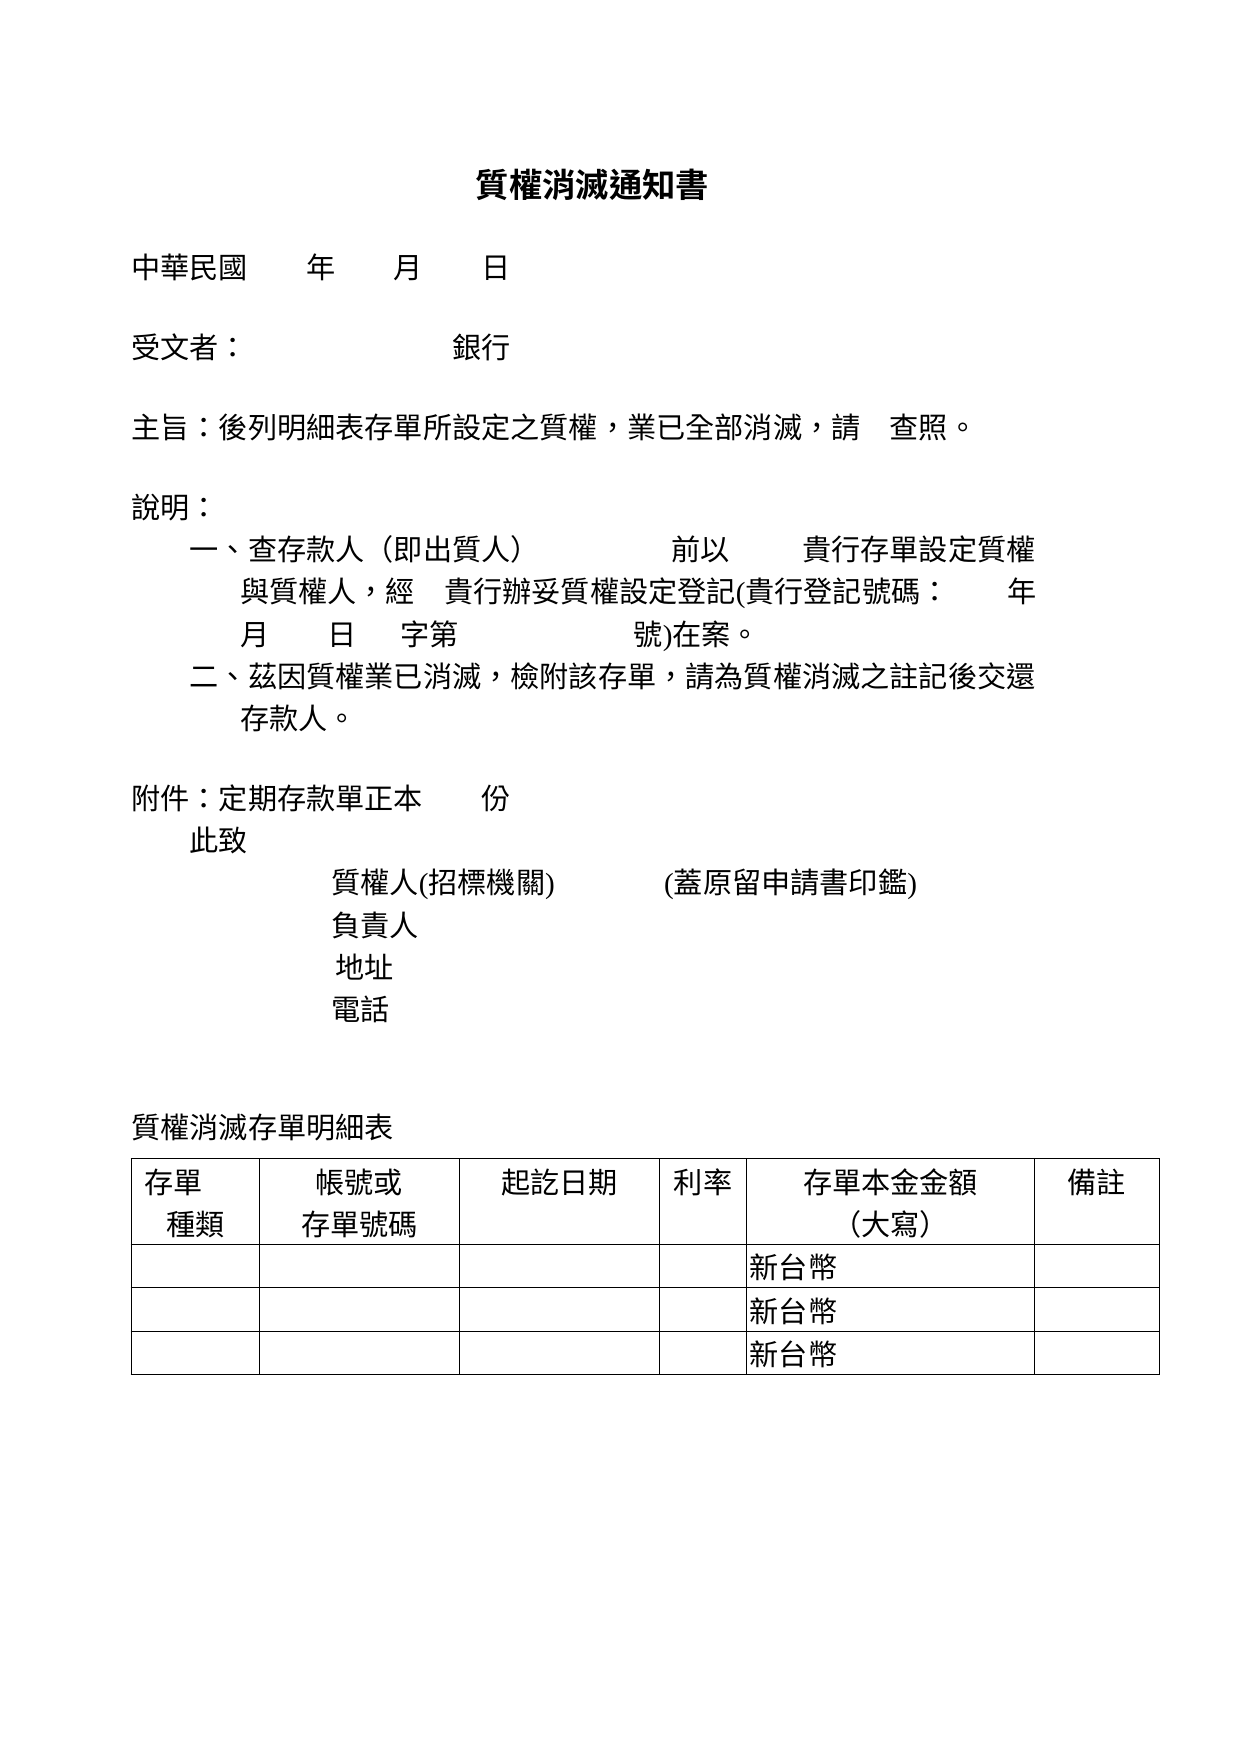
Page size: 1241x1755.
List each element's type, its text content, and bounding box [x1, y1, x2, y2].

table_cell [660, 1245, 746, 1287]
table_cell [260, 1245, 459, 1287]
table_header 備註 [1035, 1159, 1159, 1244]
table_cell [460, 1245, 659, 1287]
table_cell [1035, 1245, 1159, 1287]
table_header 起訖日期 [460, 1159, 659, 1244]
table_cell [660, 1332, 746, 1374]
table_cell [132, 1288, 259, 1331]
table_cell 新台幣 [747, 1332, 1034, 1374]
table_cell [260, 1332, 459, 1374]
text 說明： [131, 484, 1053, 527]
table_cell [1035, 1332, 1159, 1374]
table_header 帳號或 存單號碼 [260, 1159, 459, 1244]
table_cell [660, 1288, 746, 1331]
table_cell [460, 1332, 659, 1374]
text 負責人 [131, 902, 1053, 945]
text 中華民國 年 月 日 [131, 245, 1053, 287]
table_cell [132, 1245, 259, 1287]
table_cell [460, 1288, 659, 1331]
table_header 存單本金金額 （大寫） [747, 1159, 1034, 1244]
text 二、茲因質權業已消滅，檢附該存單，請為質權消滅之註記後交還存款人。 [189, 653, 1053, 738]
table_header 利率 [660, 1159, 746, 1244]
table_cell 新台幣 [747, 1288, 1034, 1331]
text 受文者： 銀行 [131, 325, 1053, 367]
text 一、查存款人（即出質人） 前以 貴行存單設定質權與質權人，經 貴行辦妥質權設定登記(貴行登記號碼： 年 月 日 字第 號)在案。 [189, 527, 1053, 653]
table_cell 新台幣 [747, 1245, 1034, 1287]
table_cell [1035, 1288, 1159, 1331]
text 此致 [131, 818, 1053, 860]
table_cell [260, 1288, 459, 1331]
text 質權消滅通知書 [131, 158, 1053, 207]
text 地址 [131, 945, 1053, 987]
text 質權消滅存單明細表 [131, 1104, 1053, 1147]
text 質權人(招標機關) (蓋原留申請書印鑑) [131, 860, 1053, 902]
table_cell [132, 1332, 259, 1374]
text 附件：定期存款單正本 份 [131, 776, 1053, 818]
table_header 存單 種類 [132, 1159, 259, 1244]
text 主旨：後列明細表存單所設定之質權，業已全部消滅，請 查照。 [131, 404, 1053, 447]
text 電話 [131, 987, 1053, 1029]
